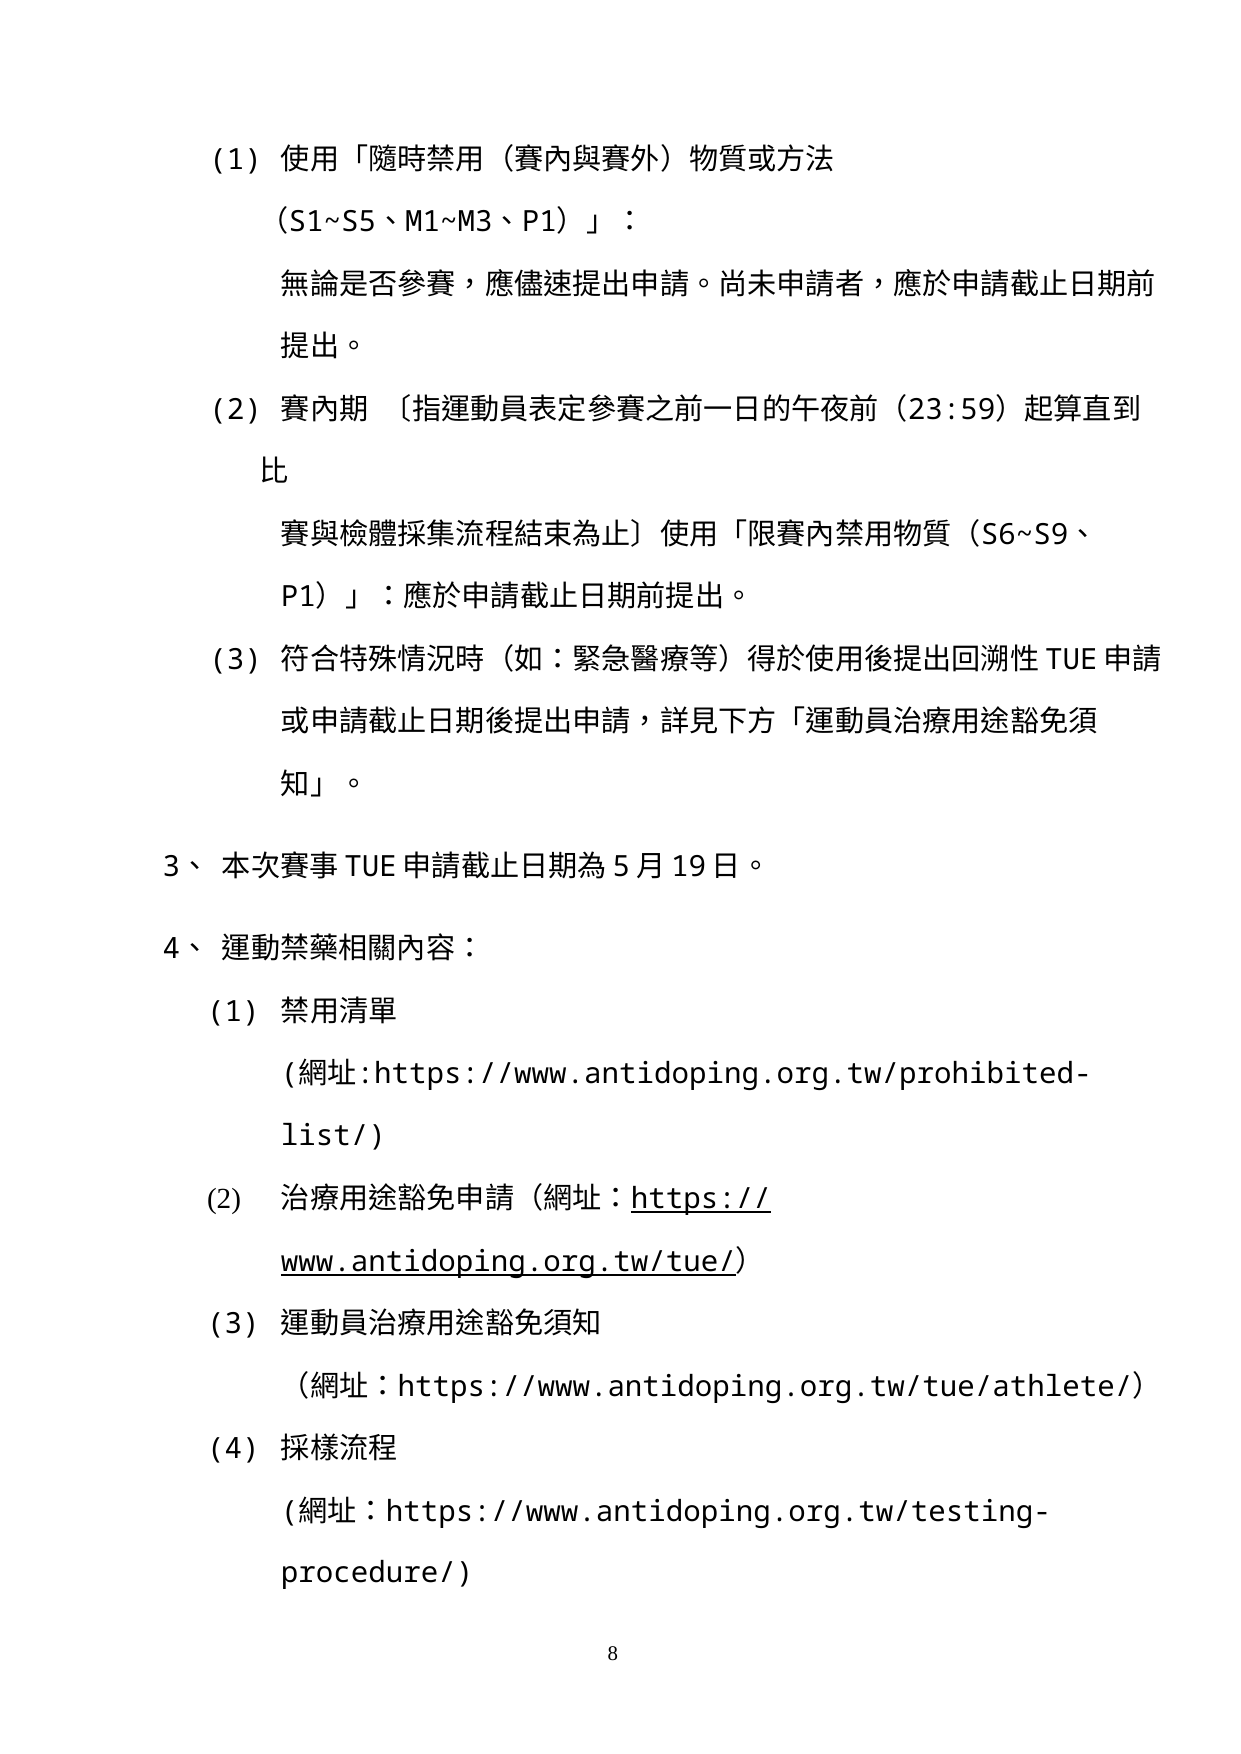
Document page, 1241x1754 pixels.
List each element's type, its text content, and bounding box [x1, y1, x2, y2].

text P1）」：應於申請截止日期前提出。 [259, 552, 1166, 615]
list 採樣流程 [207, 1404, 1166, 1467]
text 無論是否參賽，應儘速提出申請。尚未申請者，應於申請截止日期前 [259, 240, 1166, 302]
text 知」。 [59, 740, 1166, 802]
list 符合特殊情況時（如：緊急醫療等）得於使用後提出回溯性TUE申請 [209, 615, 1166, 677]
list 本次賽事TUE申請截止日期為5月19日。 [162, 822, 1166, 885]
text 賽與檢體採集流程結束為止〕使用「限賽內禁用物質（S6~S9、 [259, 490, 1166, 552]
text (網址:https://www.antidoping.org.tw/prohibited-list/) [281, 1029, 1166, 1154]
text 或申請截止日期後提出申請，詳見下方「運動員治療用途豁免須 [259, 677, 1166, 740]
list 運動禁藥相關內容： [162, 904, 1166, 967]
list 使用「隨時禁用（賽內與賽外）物質或方法（S1~S5、M1~M3、P1）」： [209, 115, 1166, 240]
list 治療用途豁免申請（網址：https://www.antidoping.org.tw/tue/） [207, 1154, 1166, 1279]
text 提出。 [59, 302, 1166, 365]
list 禁用清單 [207, 967, 1166, 1029]
list 運動員治療用途豁免須知 [207, 1279, 1166, 1342]
text （網址：https://www.antidoping.org.tw/tue/athlete/） [281, 1342, 1166, 1404]
list 賽內期 〔指運動員表定參賽之前一日的午夜前（23:59）起算直到比 [209, 365, 1166, 490]
text (網址：https://www.antidoping.org.tw/testing-procedure/) [281, 1467, 1166, 1592]
